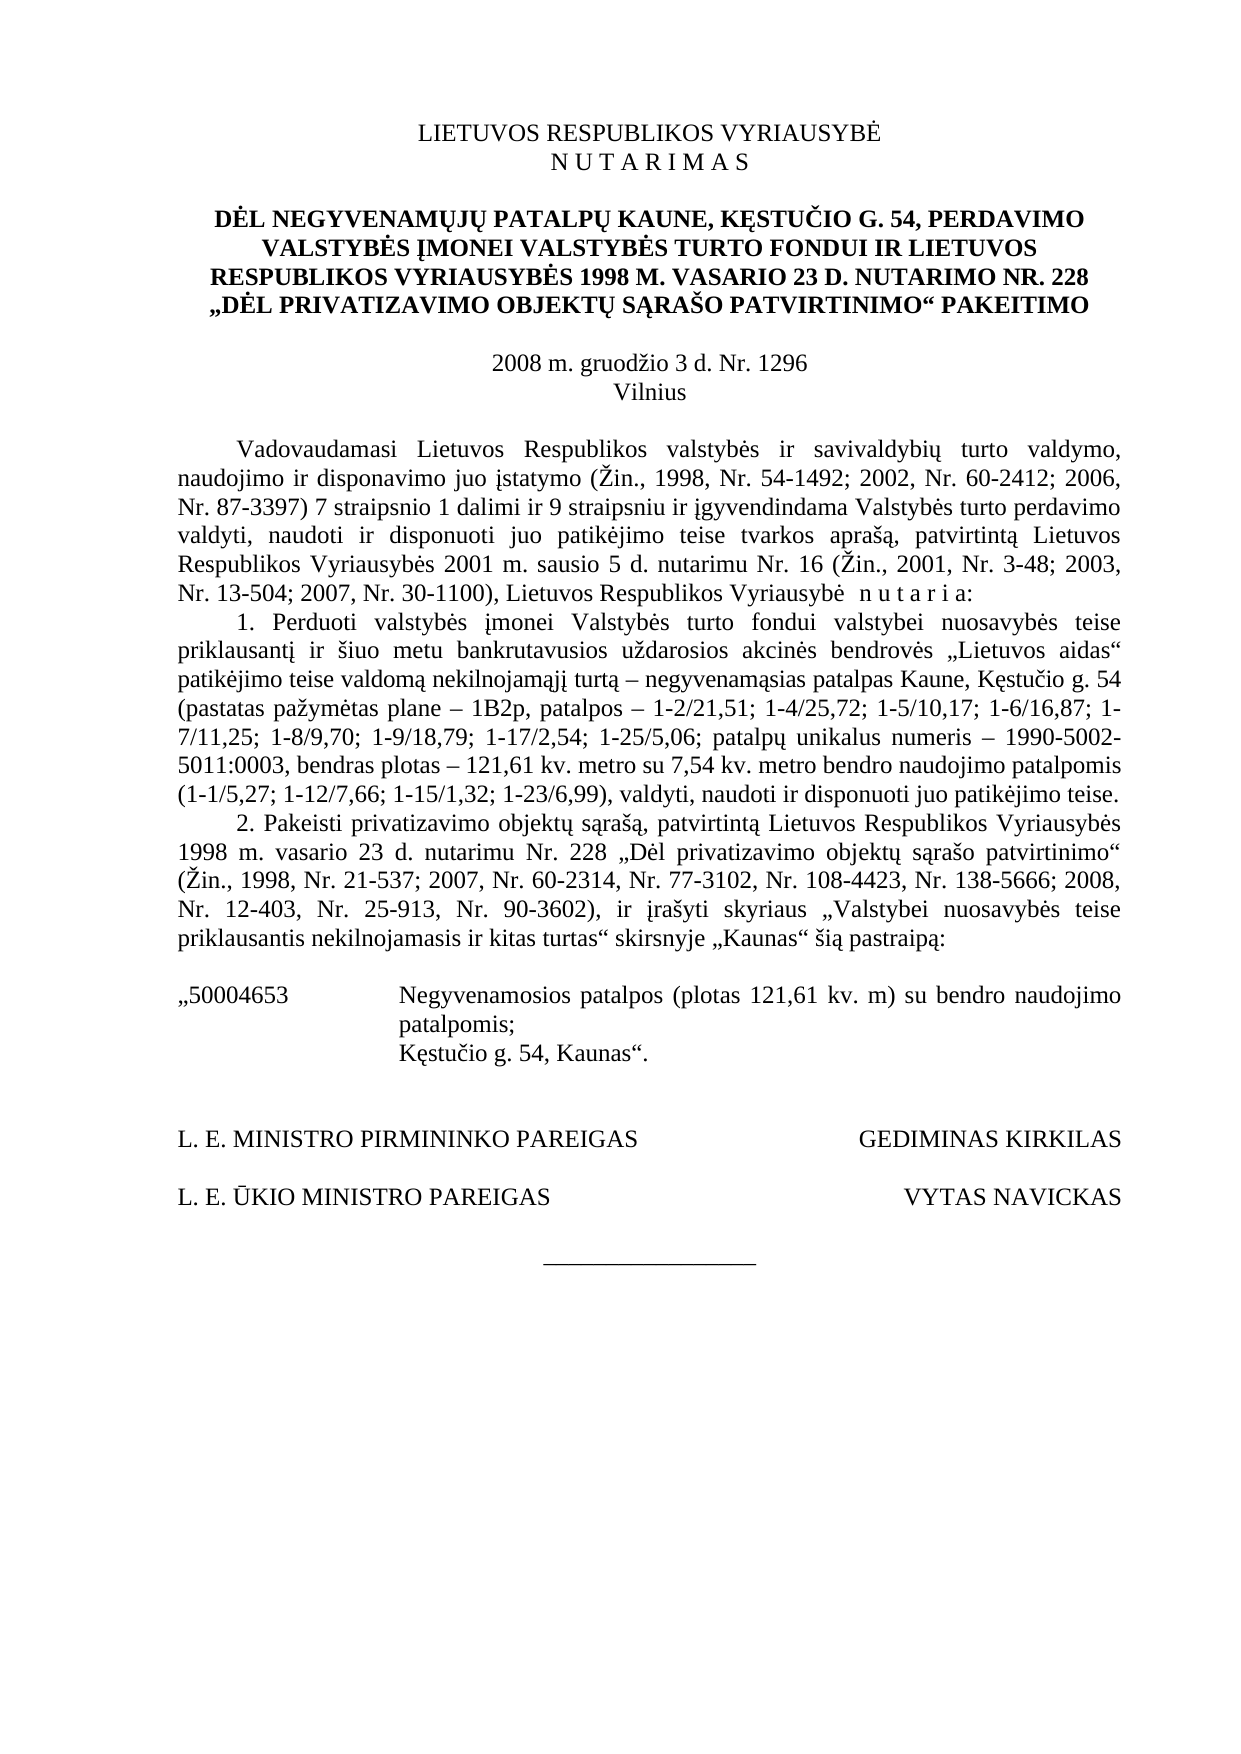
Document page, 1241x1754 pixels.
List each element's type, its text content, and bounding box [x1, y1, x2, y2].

text DĖL NEGYVENAMŲJŲ PATALPŲ KAUNE, KĘSTUČIO G. 54, PERDAVIMO VALSTYBĖS ĮMONEI VALSTYBĖS TURTO FONDUI IR LIETUVOS RESPUBLIKOS VYRIAUSYBĖS 1998 M. VASARIO 23 D. NUTARIMO NR. 228 „DĖL PRIVATIZAVIMO OBJEKTŲ SĄRAŠO PATVIRTINIMO“ PAKEITIMO [177, 204, 1122, 319]
text 2. Pakeisti privatizavimo objektų sąrašą, patvirtintą Lietuvos Respublikos Vyriausybės 1998 m. vasario 23 d. nutarimu Nr. 228 „Dėl privatizavimo objektų sąrašo patvirtinimo“ (Žin., 1998, Nr. 21-537; 2007, Nr. 60-2314, Nr. 77-3102, Nr. 108-4423, Nr. 138-5666; 2008, Nr. 12-403, Nr. 25-913, Nr. 90-3602), ir įrašyti skyriaus „Valstybei nuosavybės teise priklausantis nekilnojamasis ir kitas turtas“ skirsnyje „Kaunas“ šią pastraipą: [177, 808, 1122, 952]
text Vadovaudamasi Lietuvos Respublikos valstybės ir savivaldybių turto valdymo, naudojimo ir disponavimo juo įstatymo (Žin., 1998, Nr. 54-1492; 2002, Nr. 60-2412; 2006, Nr. 87-3397) 7 straipsnio 1 dalimi ir 9 straipsniu ir įgyvendindama Valstybės turto perdavimo valdyti, naudoti ir disponuoti juo patikėjimo teise tvarkos aprašą, patvirtintą Lietuvos Respublikos Vyriausybės 2001 m. sausio 5 d. nutarimu Nr. 16 (Žin., 2001, Nr. 3-48; 2003, Nr. 13-504; 2007, Nr. 30-1100), Lietuvos Respublikos Vyriausybė nutaria: [177, 434, 1122, 607]
text 2008 m. gruodžio 3 d. Nr. 1296 [177, 348, 1122, 377]
text 1. Perduoti valstybės įmonei Valstybės turto fondui valstybei nuosavybės teise priklausantį ir šiuo metu bankrutavusios uždarosios akcinės bendrovės „Lietuvos aidas“ patikėjimo teise valdomą nekilnojamąjį turtą – negyvenamąsias patalpas Kaune, Kęstučio g. 54 (pastatas pažymėtas plane – 1B2p, patalpos – 1-2/21,51; 1-4/25,72; 1-5/10,17; 1-6/16,87; 1-7/11,25; 1-8/9,70; 1-9/18,79; 1-17/2,54; 1-25/5,06; patalpų unikalus numeris – 1990-5002-5011:0003, bendras plotas – 121,61 kv. metro su 7,54 kv. metro bendro naudojimo patalpomis (1-1/5,27; 1-12/7,66; 1-15/1,32; 1-23/6,99), valdyti, naudoti ir disponuoti juo patikėjimo teise. [177, 607, 1122, 808]
table_header Negyvenamosios patalpos (plotas 121,61 kv. m) su bendro naudojimo patalpomis; Kęstučio g. 54, Kaunas“. [388, 981, 1133, 1067]
text Lietuvos Respublikos Vyriausybė [177, 118, 1122, 147]
text NUTARIMAS [177, 147, 1122, 176]
text L. E. MINISTRO PIRMININKO PAREIGAS GEDIMINAS KIRKILAS [177, 1124, 1122, 1153]
text Vilnius [177, 377, 1122, 406]
text L. E. ŪKIO MINISTRO PAREIGAS VYTAS NAVICKAS [177, 1182, 1122, 1211]
text _________________ [177, 1239, 1122, 1268]
table_header „50004653 [166, 981, 387, 1067]
